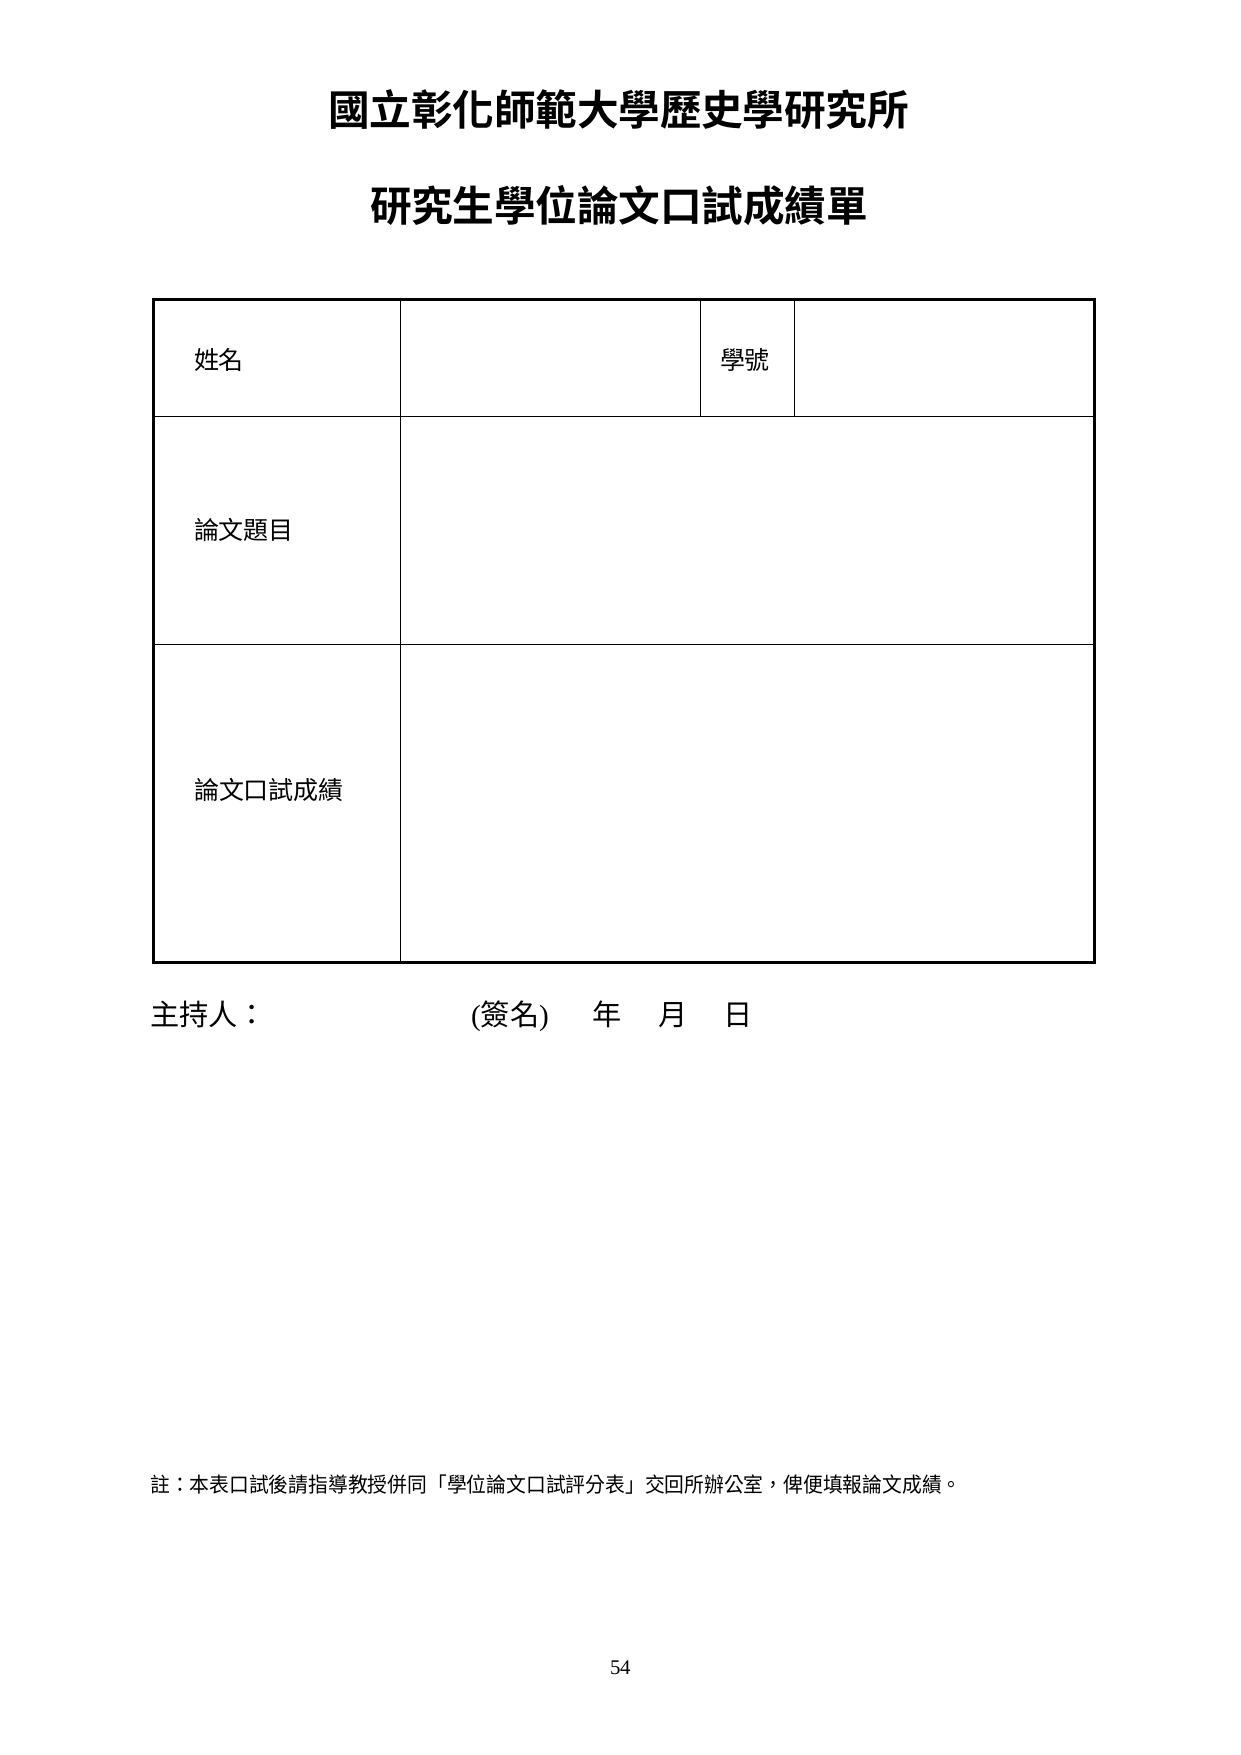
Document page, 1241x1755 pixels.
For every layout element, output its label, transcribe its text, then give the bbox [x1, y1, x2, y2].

text 主持人： (簽名) 年 月 日 [150, 992, 1211, 1034]
table_header 姓名 [155, 301, 400, 416]
table_header [401, 301, 700, 416]
text 國立彰化師範大學歷史學研究所研究生學位論文口試成績單 [328, 77, 913, 233]
table_cell [401, 645, 1093, 961]
table_cell 論文口試成績 [155, 645, 400, 961]
table_header 學號 [701, 301, 794, 416]
table_cell 論文題目 [155, 417, 400, 643]
table_header [795, 301, 1093, 416]
text 註：本表口試後請指導教授併同「學位論文口試評分表」交回所辦公室，俾便填報論文成績。 [150, 1468, 1211, 1498]
table_cell [401, 417, 1093, 643]
